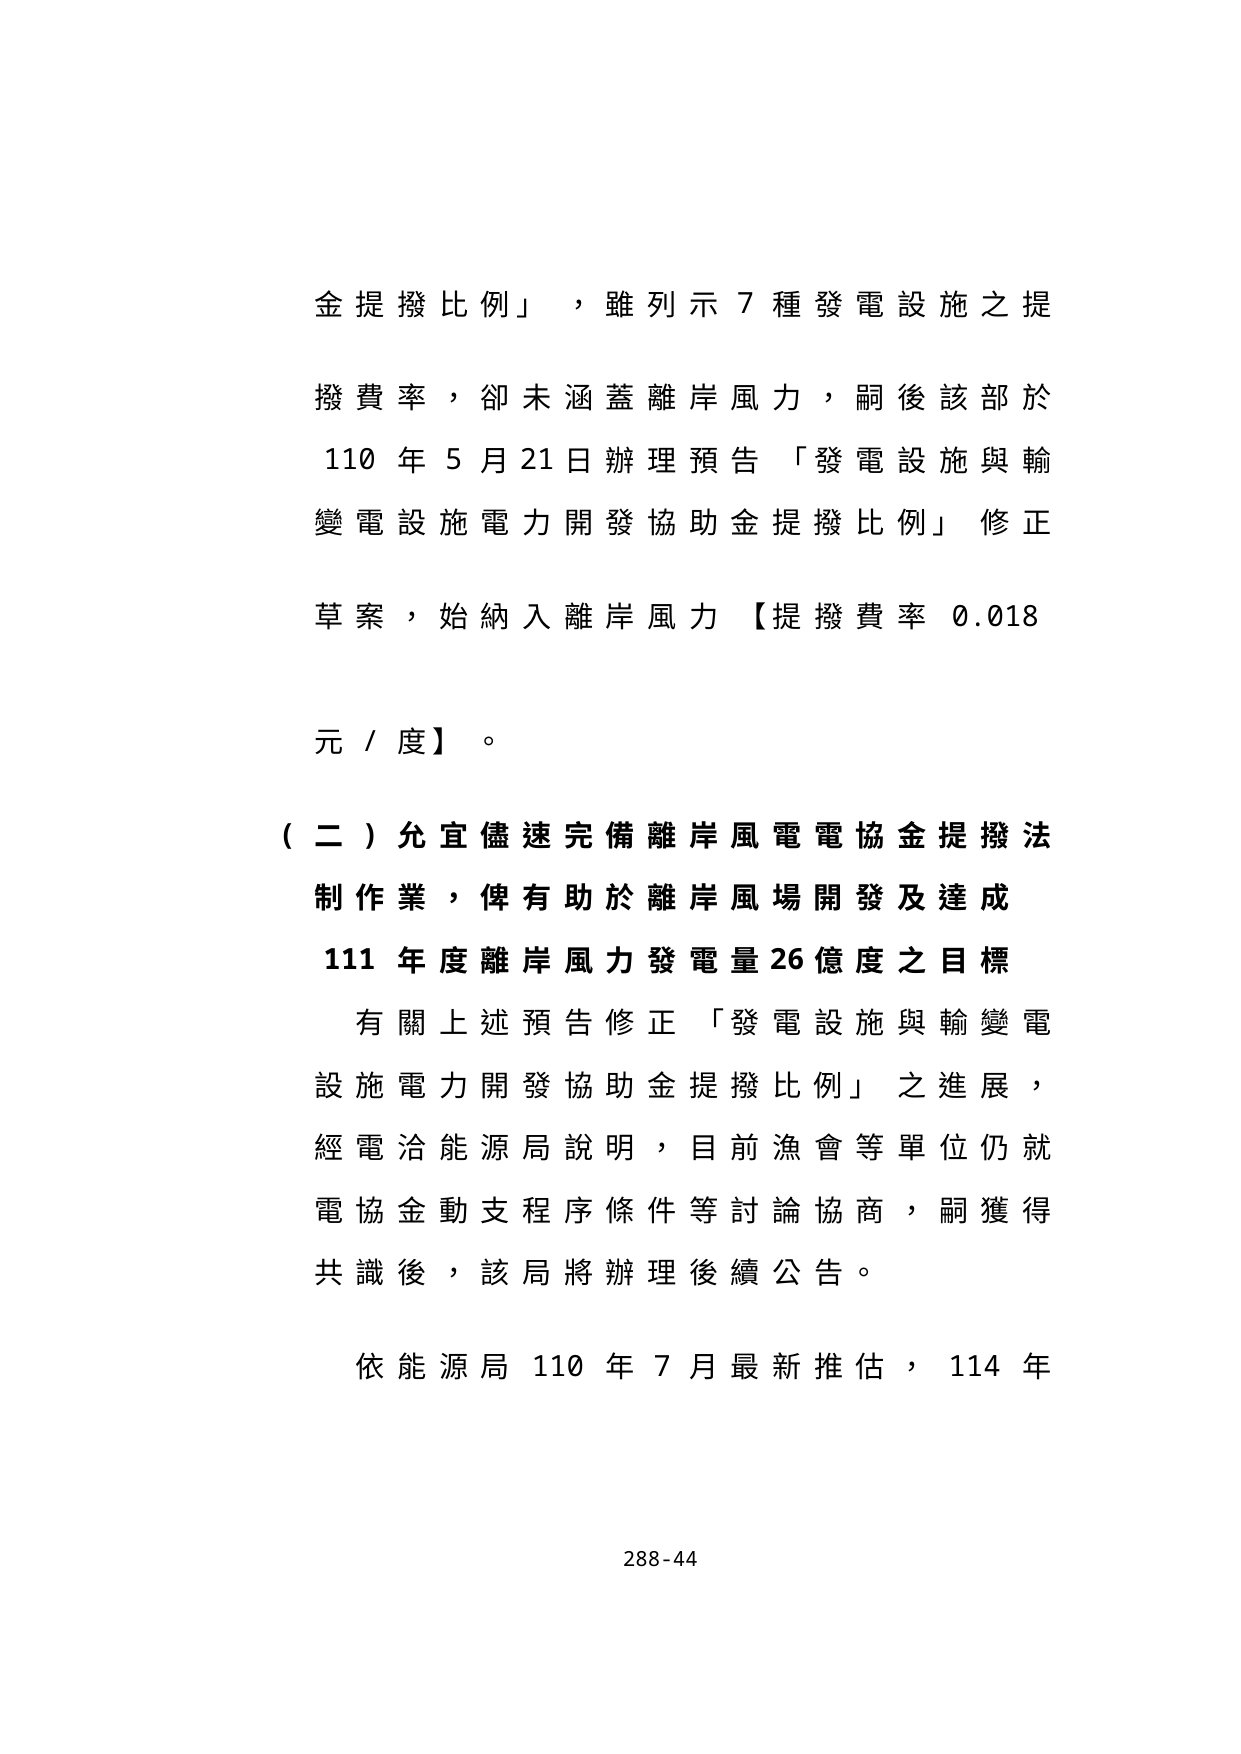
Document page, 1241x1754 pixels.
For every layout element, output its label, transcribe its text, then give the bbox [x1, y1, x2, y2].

text 依能源局110年7月最新推估，114年 [271, 1292, 1058, 1417]
text 有關上述預告修正「發電設施與輸變電設施電力開發協助金提撥比例」之進展，經電洽能源局說明，目前漁會等單位仍就電協金動支程序條件等討論協商，嗣獲得共識後，該局將辦理後續公告。 [271, 979, 1058, 1292]
text 金提撥比例」，雖列示7種發電設施之提撥費率，卻未涵蓋離岸風力，嗣後該部於110年5月21日辦理預告「發電設施與輸變電設施電力開發協助金提撥比例」修正草案，始納入離岸風力【提撥費率0.018元/度】。 [271, 229, 1058, 792]
text (二)允宜儘速完備離岸風電電協金提撥法制作業，俾有助於離岸風場開發及達成111年度離岸風力發電量26億度之目標 [242, 792, 1058, 979]
